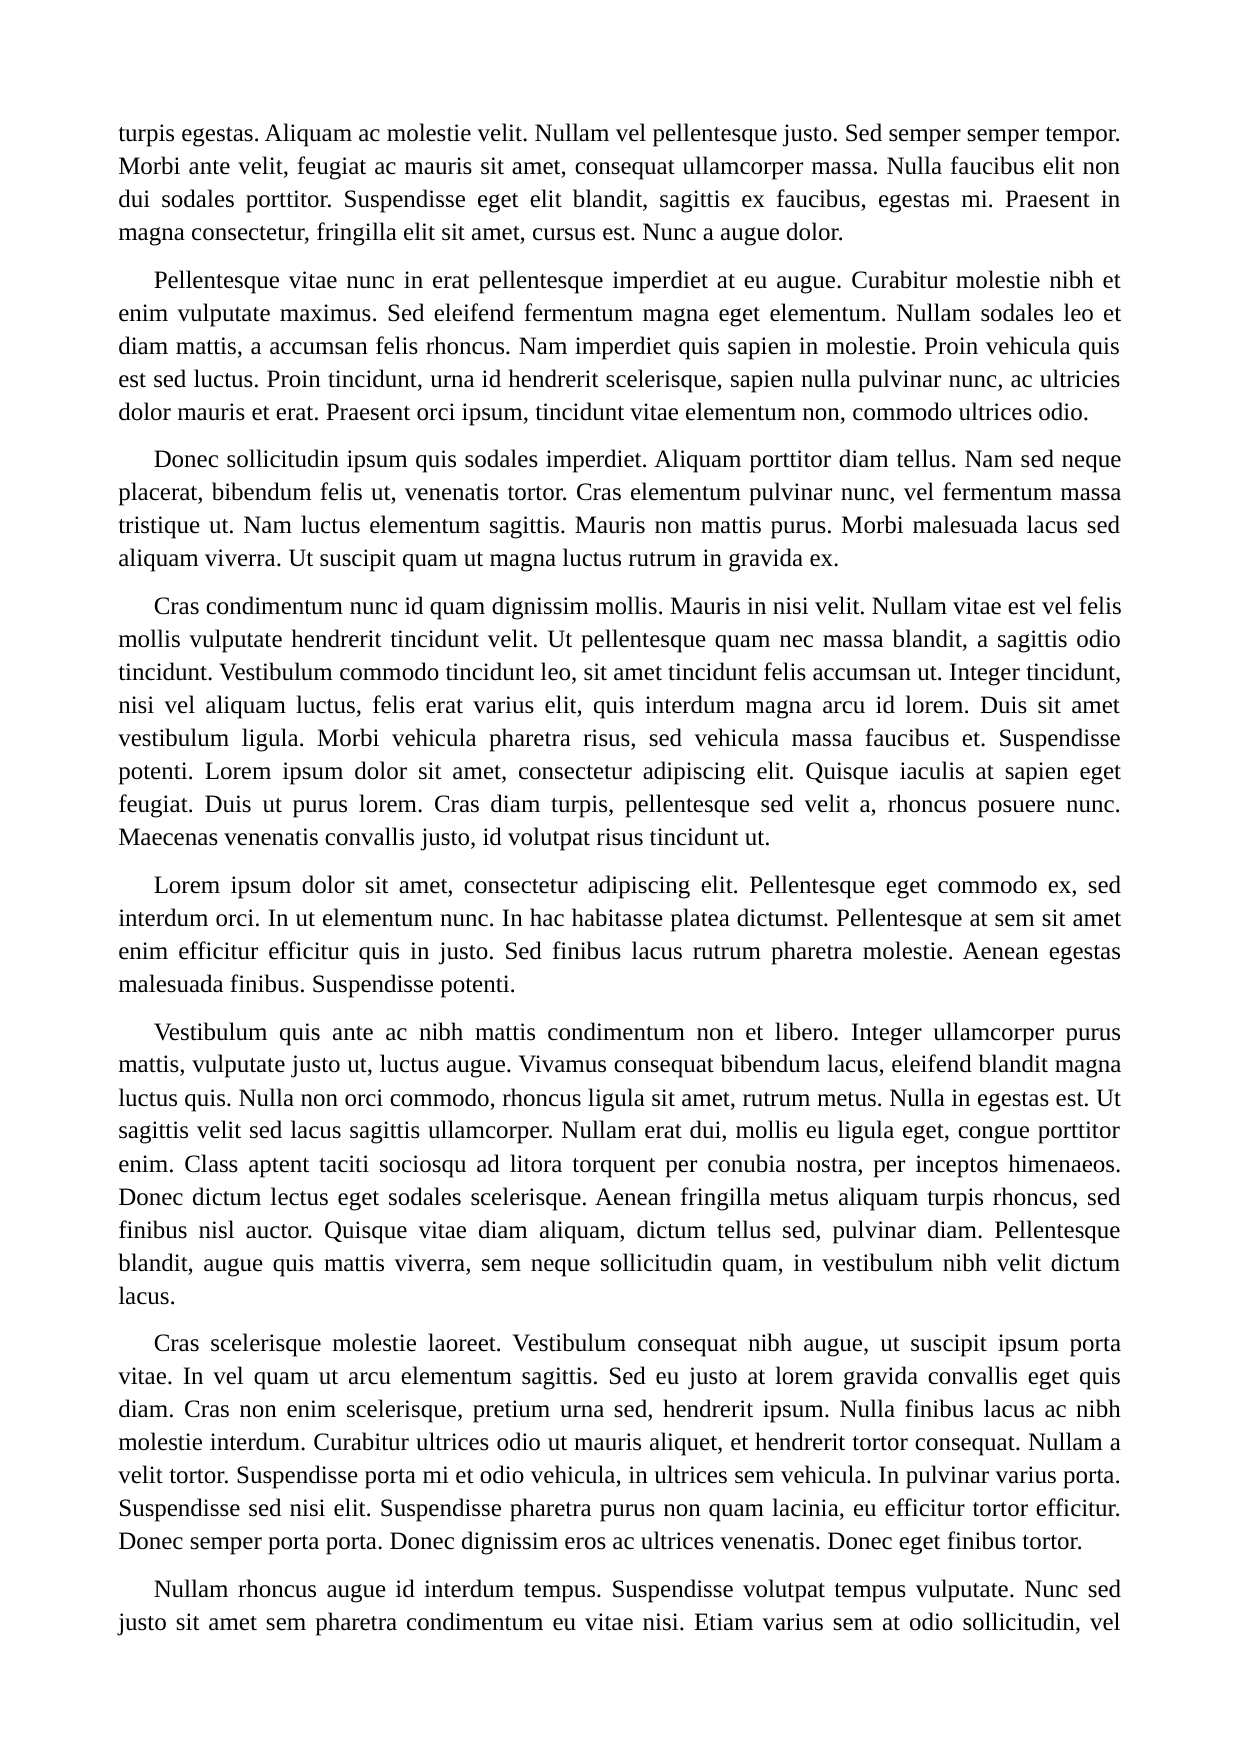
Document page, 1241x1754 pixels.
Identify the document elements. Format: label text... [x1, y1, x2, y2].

text Cras scelerisque molestie laoreet. Vestibulum consequat nibh augue, ut suscipit ipsum porta vitae. In vel quam ut arcu elementum sagittis. Sed eu justo at lorem gravida convallis eget quis diam. Cras non enim scelerisque, pretium urna sed, hendrerit ipsum. Nulla finibus lacus ac nibh molestie interdum. Curabitur ultrices odio ut mauris aliquet, et hendrerit tortor consequat. Nullam a velit tortor. Suspendisse porta mi et odio vehicula, in ultrices sem vehicula. In pulvinar varius porta. Suspendisse sed nisi elit. Suspendisse pharetra purus non quam lacinia, eu efficitur tortor efficitur. Donec semper porta porta. Donec dignissim eros ac ultrices venenatis. Donec eget finibus tortor. [118, 1328, 1122, 1555]
text Donec sollicitudin ipsum quis sodales imperdiet. Aliquam porttitor diam tellus. Nam sed neque placerat, bibendum felis ut, venenatis tortor. Cras elementum pulvinar nunc, vel fermentum massa tristique ut. Nam luctus elementum sagittis. Mauris non mattis purus. Morbi malesuada lacus sed aliquam viverra. Ut suscipit quam ut magna luctus rutrum in gravida ex. [118, 444, 1122, 572]
text Cras condimentum nunc id quam dignissim mollis. Mauris in nisi velit. Nullam vitae est vel felis mollis vulputate hendrerit tincidunt velit. Ut pellentesque quam nec massa blandit, a sagittis odio tincidunt. Vestibulum commodo tincidunt leo, sit amet tincidunt felis accumsan ut. Integer tincidunt, nisi vel aliquam luctus, felis erat varius elit, quis interdum magna arcu id lorem. Duis sit amet vestibulum ligula. Morbi vehicula pharetra risus, sed vehicula massa faucibus et. Suspendisse potenti. Lorem ipsum dolor sit amet, consectetur adipiscing elit. Quisque iaculis at sapien eget feugiat. Duis ut purus lorem. Cras diam turpis, pellentesque sed velit a, rhoncus posuere nunc. Maecenas venenatis convallis justo, id volutpat risus tincidunt ut. [118, 591, 1122, 851]
text turpis egestas. Aliquam ac molestie velit. Nullam vel pellentesque justo. Sed semper semper tempor. Morbi ante velit, feugiat ac mauris sit amet, consequat ullamcorper massa. Nulla faucibus elit non dui sodales porttitor. Suspendisse eget elit blandit, sagittis ex faucibus, egestas mi. Praesent in magna consectetur, fringilla elit sit amet, cursus est. Nunc a augue dolor. [118, 118, 1122, 246]
text Nullam rhoncus augue id interdum tempus. Suspendisse volutpat tempus vulputate. Nunc sed justo sit amet sem pharetra condimentum eu vitae nisi. Etiam varius sem at odio sollicitudin, vel [118, 1574, 1122, 1636]
text Vestibulum quis ante ac nibh mattis condimentum non et libero. Integer ullamcorper purus mattis, vulputate justo ut, luctus augue. Vivamus consequat bibendum lacus, eleifend blandit magna luctus quis. Nulla non orci commodo, rhoncus ligula sit amet, rutrum metus. Nulla in egestas est. Ut sagittis velit sed lacus sagittis ullamcorper. Nullam erat dui, mollis eu ligula eget, congue porttitor enim. Class aptent taciti sociosqu ad litora torquent per conubia nostra, per inceptos himenaeos. Donec dictum lectus eget sodales scelerisque. Aenean fringilla metus aliquam turpis rhoncus, sed finibus nisl auctor. Quisque vitae diam aliquam, dictum tellus sed, pulvinar diam. Pellentesque blandit, augue quis mattis viverra, sem neque sollicitudin quam, in vestibulum nibh velit dictum lacus. [118, 1017, 1122, 1309]
text Pellentesque vitae nunc in erat pellentesque imperdiet at eu augue. Curabitur molestie nibh et enim vulputate maximus. Sed eleifend fermentum magna eget elementum. Nullam sodales leo et diam mattis, a accumsan felis rhoncus. Nam imperdiet quis sapien in molestie. Proin vehicula quis est sed luctus. Proin tincidunt, urna id hendrerit scelerisque, sapien nulla pulvinar nunc, ac ultricies dolor mauris et erat. Praesent orci ipsum, tincidunt vitae elementum non, commodo ultrices odio. [118, 265, 1122, 426]
text Lorem ipsum dolor sit amet, consectetur adipiscing elit. Pellentesque eget commodo ex, sed interdum orci. In ut elementum nunc. In hac habitasse platea dictumst. Pellentesque at sem sit amet enim efficitur efficitur quis in justo. Sed finibus lacus rutrum pharetra molestie. Aenean egestas malesuada finibus. Suspendisse potenti. [118, 870, 1122, 998]
